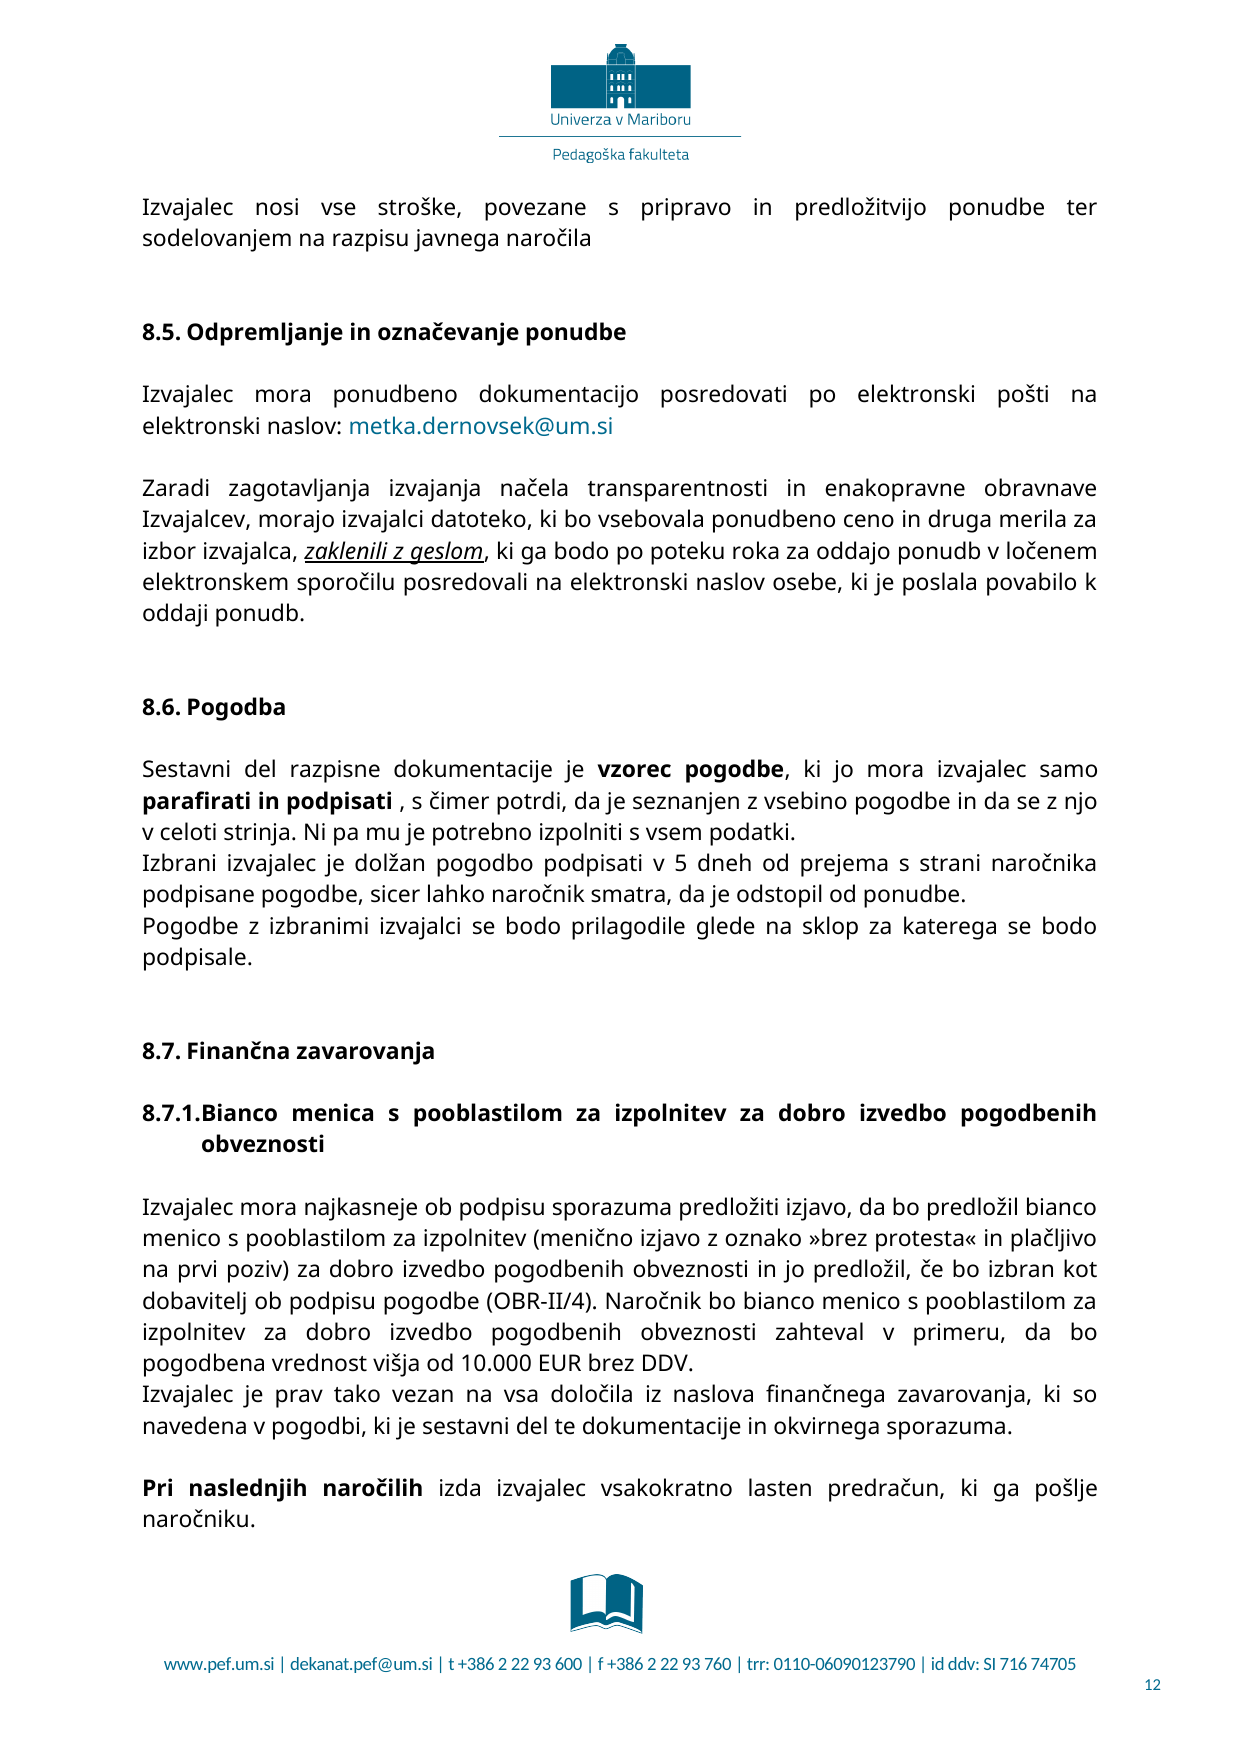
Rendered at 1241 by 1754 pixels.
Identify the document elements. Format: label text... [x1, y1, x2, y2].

text Pri naslednjih naročilih izda izvajalec vsakokratno lasten predračun, ki ga pošlje naročniku. [142, 1472, 1098, 1535]
text Izbrani izvajalec je dolžan pogodbo podpisati v 5 dneh od prejema s strani naročnika podpisane pogodbe, sicer lahko naročnik smatra, da je odstopil od ponudbe. [142, 847, 1098, 910]
list Odpremljanje in označevanje ponudbe [142, 316, 1098, 347]
list Finančna zavarovanja [142, 1035, 1098, 1066]
text Sestavni del razpisne dokumentacije je vzorec pogodbe, ki jo mora izvajalec samo parafirati in podpisati , s čimer potrdi, da je seznanjen z vsebino pogodbe in da se z njo v celoti strinja. Ni pa mu je potrebno izpolniti s vsem podatki. [142, 753, 1098, 847]
text Izvajalec je prav tako vezan na vsa določila iz naslova finančnega zavarovanja, ki so navedena v pogodbi, ki je sestavni del te dokumentacije in okvirnega sporazuma. [142, 1378, 1098, 1441]
text Izvajalec nosi vse stroške, povezane s pripravo in predložitvijo ponudbe ter sodelovanjem na razpisu javnega naročila [142, 191, 1098, 253]
text Izvajalec mora najkasneje ob podpisu sporazuma predložiti izjavo, da bo predložil bianco menico s pooblastilom za izpolnitev (menično izjavo z oznako »brez protesta« in plačljivo na prvi poziv) za dobro izvedbo pogodbenih obveznosti in jo predložil, če bo izbran kot dobavitelj ob podpisu pogodbe (OBR-II/4). Naročnik bo bianco menico s pooblastilom za izpolnitev za dobro izvedbo pogodbenih obveznosti zahteval v primeru, da bo pogodbena vrednost višja od 10.000 EUR brez DDV. [142, 1191, 1098, 1378]
text Pogodbe z izbranimi izvajalci se bodo prilagodile glede na sklop za katerega se bodo podpisale. [142, 910, 1098, 972]
text Izvajalec mora ponudbeno dokumentacijo posredovati po elektronski pošti na elektronski naslov: metka.dernovsek@um.si [142, 378, 1098, 441]
list Pogodba [142, 691, 1098, 722]
list Bianco menica s pooblastilom za izpolnitev za dobro izvedbo pogodbenih obveznosti [142, 1097, 1098, 1160]
text Zaradi zagotavljanja izvajanja načela transparentnosti in enakopravne obravnave Izvajalcev, morajo izvajalci datoteko, ki bo vsebovala ponudbeno ceno in druga merila za izbor izvajalca, zaklenili z geslom, ki ga bodo po poteku roka za oddajo ponudb v ločenem elektronskem sporočilu posredovali na elektronski naslov osebe, ki je poslala povabilo k oddaji ponudb. [142, 472, 1098, 628]
